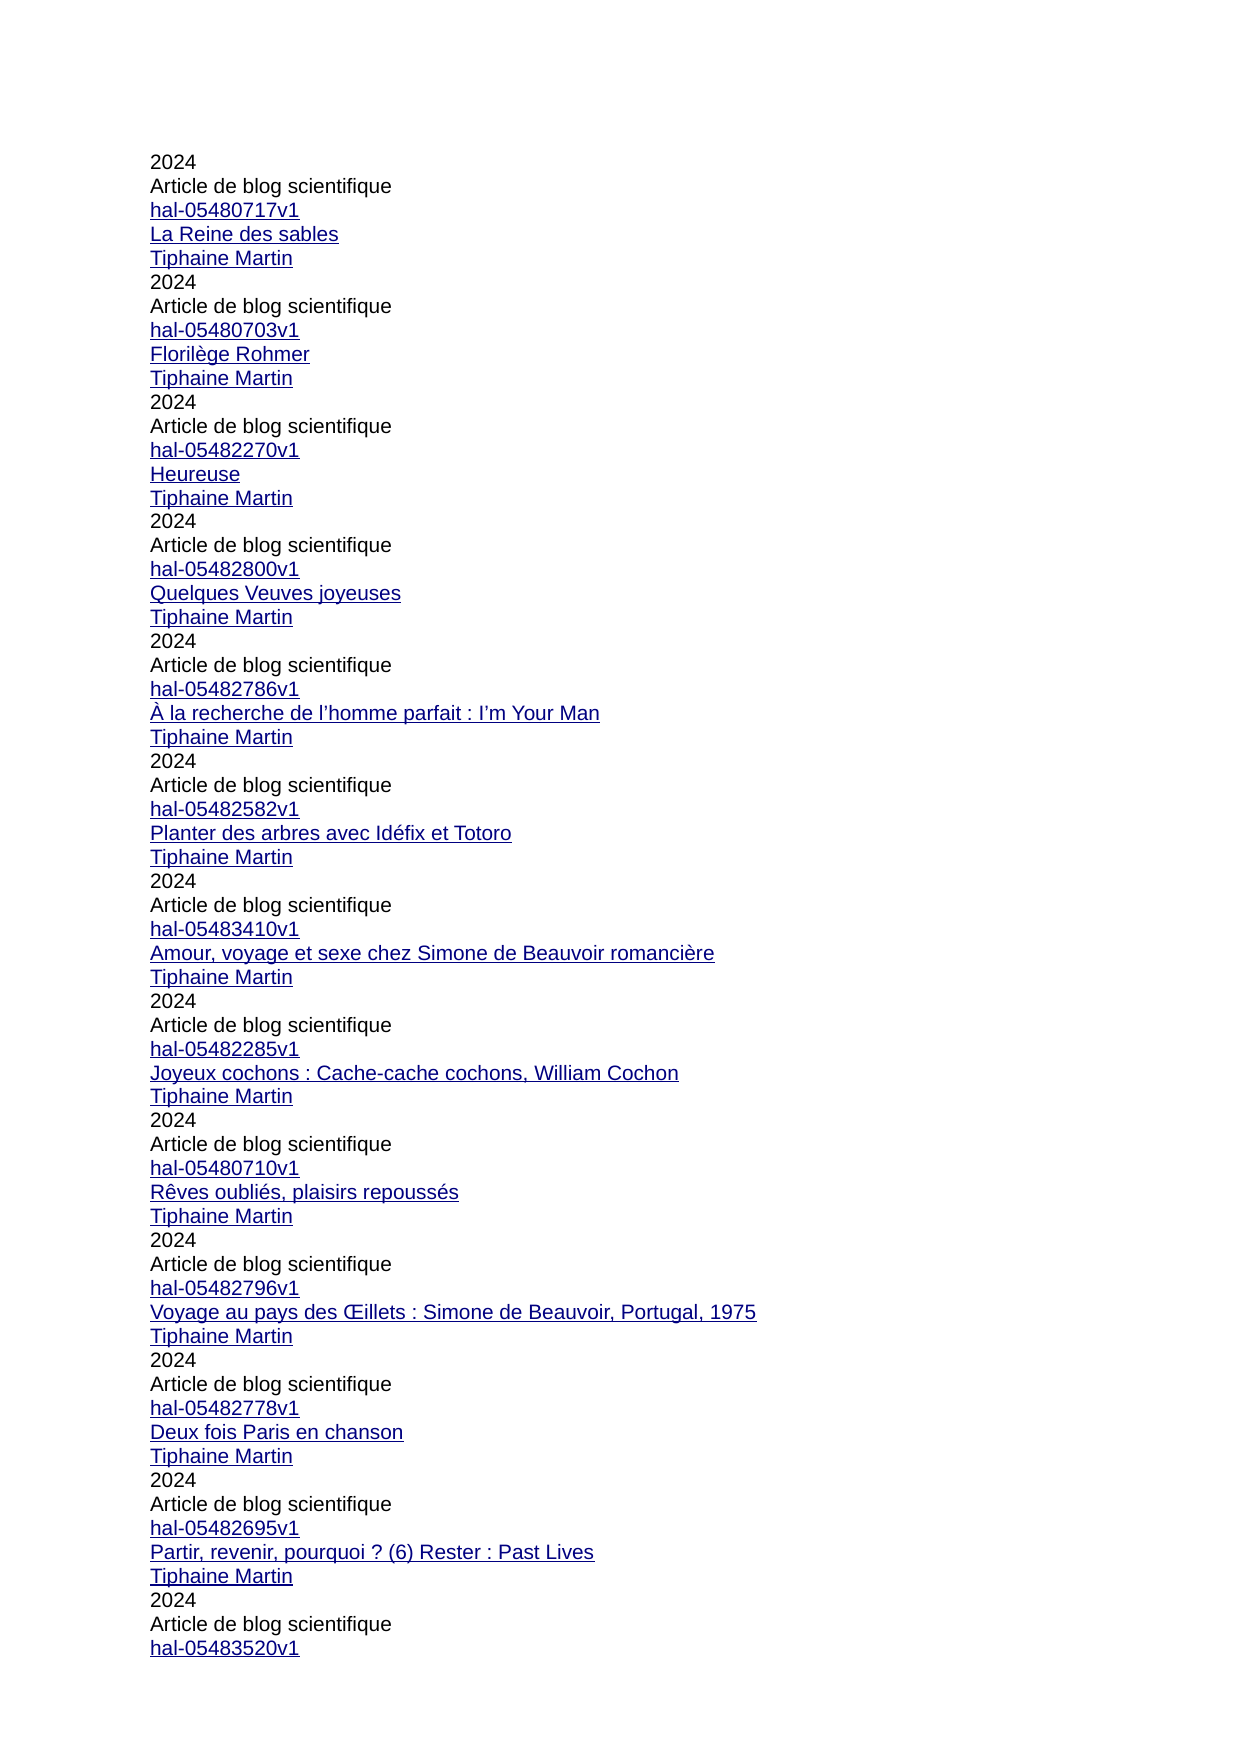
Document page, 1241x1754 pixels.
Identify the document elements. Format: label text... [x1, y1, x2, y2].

table_cell 2024 Article de blog scientifique hal-05480717v1 [150, 150, 1090, 222]
table_cell Planter des arbres avec Idéfix et Totoro Tiphaine Martin 2024 Article de blog scientifique hal-05483410v1 [150, 821, 1090, 941]
table_cell Voyage au pays des Œillets : Simone de Beauvoir, Portugal, 1975 Tiphaine Martin 2024 Article de blog scientifique hal-05482778v1 [150, 1300, 1090, 1420]
table_cell La Reine des sables Tiphaine Martin 2024 Article de blog scientifique hal-05480703v1 [150, 222, 1090, 342]
table_cell À la recherche de l’homme parfait : I’m Your Man Tiphaine Martin 2024 Article de blog scientifique hal-05482582v1 [150, 701, 1090, 821]
table_cell Florilège Rohmer Tiphaine Martin 2024 Article de blog scientifique hal-05482270v1 [150, 342, 1090, 461]
table_cell Quelques Veuves joyeuses Tiphaine Martin 2024 Article de blog scientifique hal-05482786v1 [150, 581, 1090, 701]
table_cell Heureuse Tiphaine Martin 2024 Article de blog scientifique hal-05482800v1 [150, 461, 1090, 581]
table_cell Rêves oubliés, plaisirs repoussés Tiphaine Martin 2024 Article de blog scientifique hal-05482796v1 [150, 1180, 1090, 1300]
table_cell Deux fois Paris en chanson Tiphaine Martin 2024 Article de blog scientifique hal-05482695v1 [150, 1420, 1090, 1539]
table_cell Joyeux cochons : Cache-cache cochons, William Cochon Tiphaine Martin 2024 Article de blog scientifique hal-05480710v1 [150, 1060, 1090, 1180]
table_cell Partir, revenir, pourquoi ? (6) Rester : Past Lives Tiphaine Martin 2024 Article de blog scientifique hal-05483520v1 [150, 1540, 1090, 1659]
table_cell Amour, voyage et sexe chez Simone de Beauvoir romancière Tiphaine Martin 2024 Article de blog scientifique hal-05482285v1 [150, 941, 1090, 1060]
